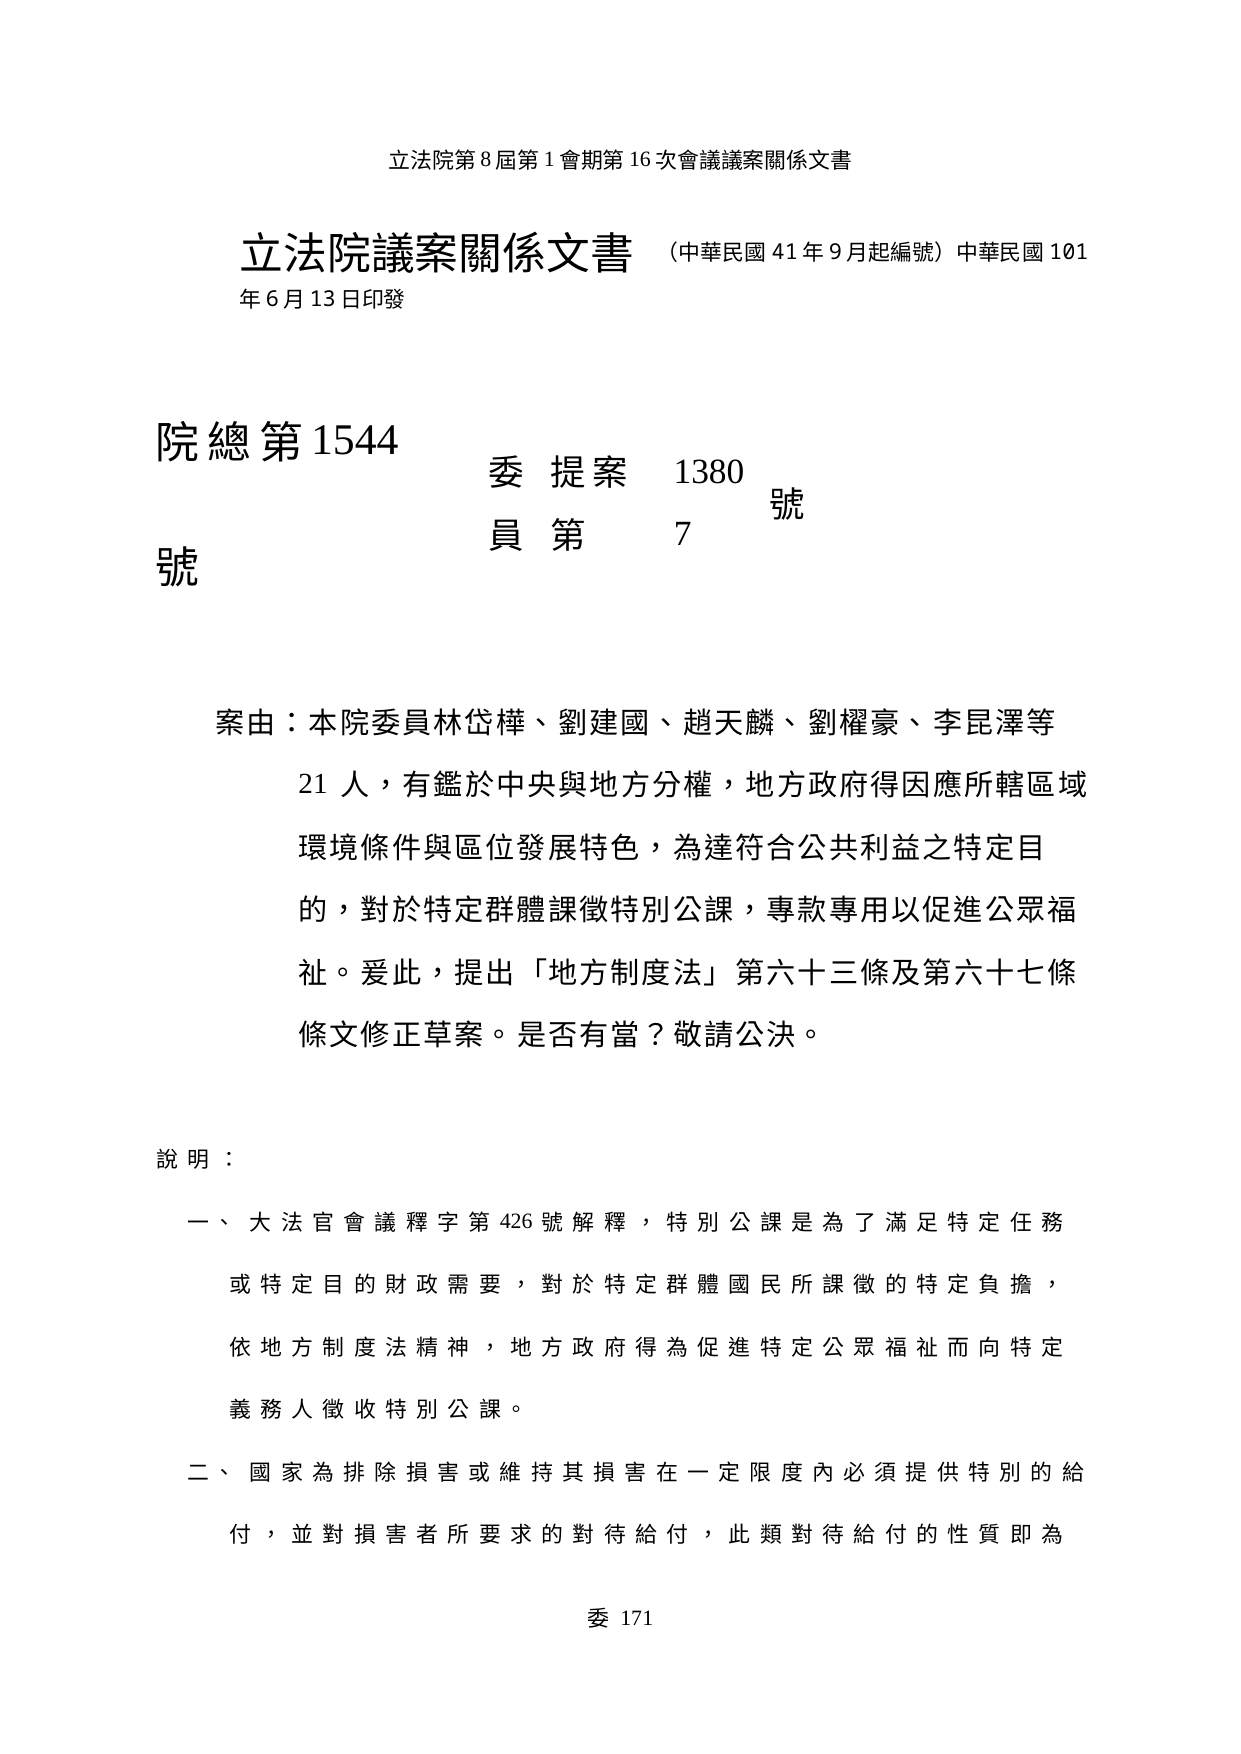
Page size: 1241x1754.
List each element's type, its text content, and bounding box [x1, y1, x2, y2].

table_header 提案第 [545, 377, 651, 627]
text 立法院議案關係文書 （中華民國41年9月起編號）中華民國101年6月13日印發 [239, 219, 1089, 314]
table_header [800, 377, 804, 627]
text 案由：本院委員林岱樺、劉建國、趙天麟、劉櫂豪、李昆澤等21人，有鑑於中央與地方分權，地方政府得因應所轄區域環境條件與區位發展特色，為達符合公共利益之特定目的，對於特定群體課徵特別公課，專款專用以促進公眾福祉。爰此，提出「地方制度法」第六十三條及第六十七條條文修正草案。是否有當？敬請公決。 [206, 689, 1089, 1064]
table_header 院總第1544號 [151, 377, 431, 627]
table_header 13807 [651, 377, 763, 627]
table_header [804, 377, 819, 627]
table_header 號 [763, 377, 799, 627]
text 一、大法官會議釋字第426號解釋，特別公課是為了滿足特定任務或特定目的財政需要，對於特定群體國民所課徵的特定負擔，依地方制度法精神，地方政府得為促進特定公眾福祉而向特定義務人徵收特別公課。 [173, 1189, 1089, 1439]
table_header 委員 [431, 377, 545, 627]
text 二、國家為排除損害或維持其損害在一定限度內必須提供特別的給付，並對損害者所要求的對待給付，此類對待給付的性質即為 [173, 1439, 1089, 1564]
text 說明： [151, 1127, 1089, 1189]
